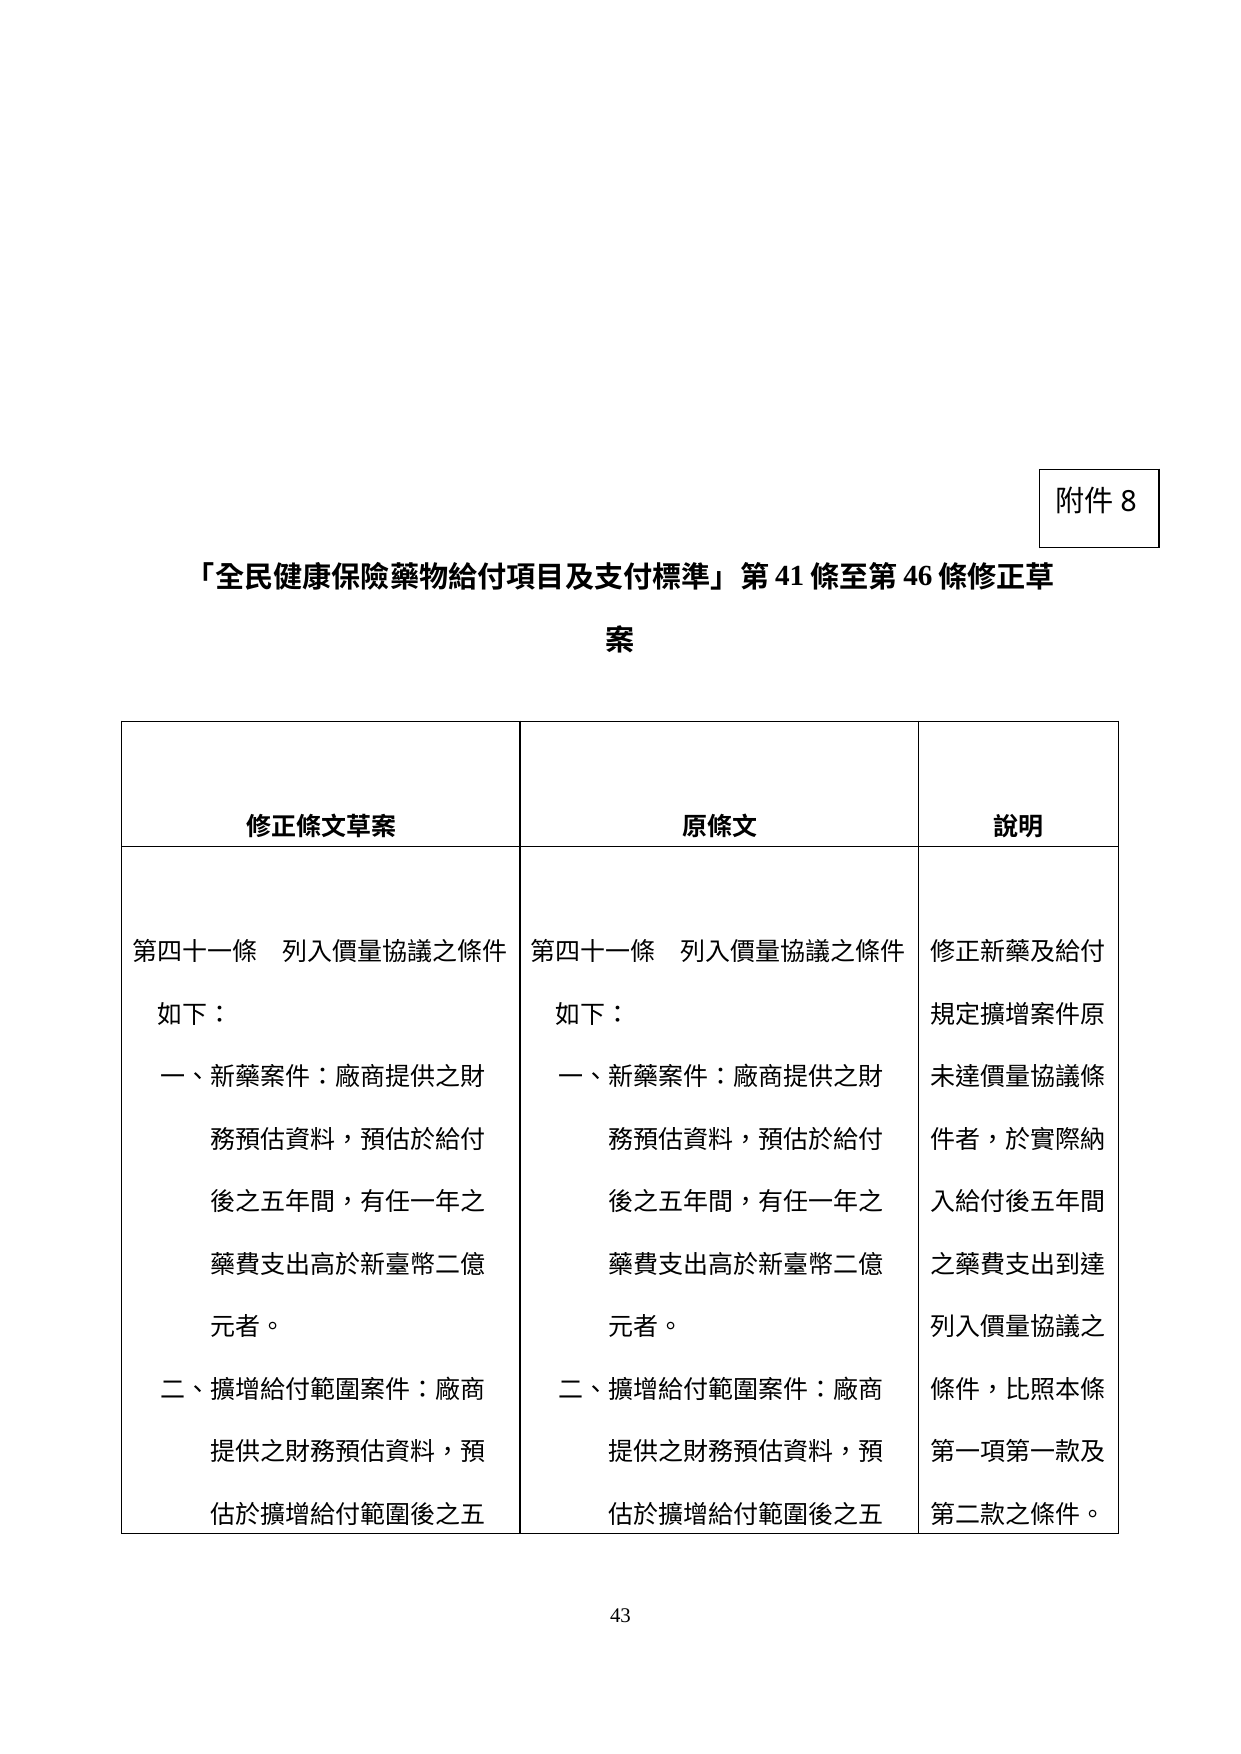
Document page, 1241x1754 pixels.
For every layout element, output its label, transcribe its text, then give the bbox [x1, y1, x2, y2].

table_header 修正條文草案 [122, 722, 519, 846]
table_cell 修正新藥及給付規定擴增案件原未達價量協議條件者，於實際納入給付後五年間之藥費支出到達列入價量協議之條件，比照本條第一項第一款及第二款之條件。 [919, 847, 1118, 1533]
text 「全民健康保險藥物給付項目及支付標準」第41條至第46條修正草案 [171, 533, 1069, 658]
table_cell 第四十一條 列入價量協議之條件如下： 一、新藥案件：廠商提供之財務預估資料，預估於給付後之五年間，有任一年之藥費支出高於新臺幣二億元者。 二、擴增給付範圍案件：廠商提供之財務預估資料，預估於擴增給付範圍後之五 [122, 847, 519, 1533]
table_header 原條文 [521, 722, 918, 846]
text 附件8 [1055, 477, 1143, 520]
table_header 說明 [919, 722, 1118, 846]
text [1040, 470, 1158, 547]
table_cell 第四十一條 列入價量協議之條件如下： 一、新藥案件：廠商提供之財務預估資料，預估於給付後之五年間，有任一年之藥費支出高於新臺幣二億元者。 二、擴增給付範圍案件：廠商提供之財務預估資料，預估於擴增給付範圍後之五 [521, 847, 918, 1533]
